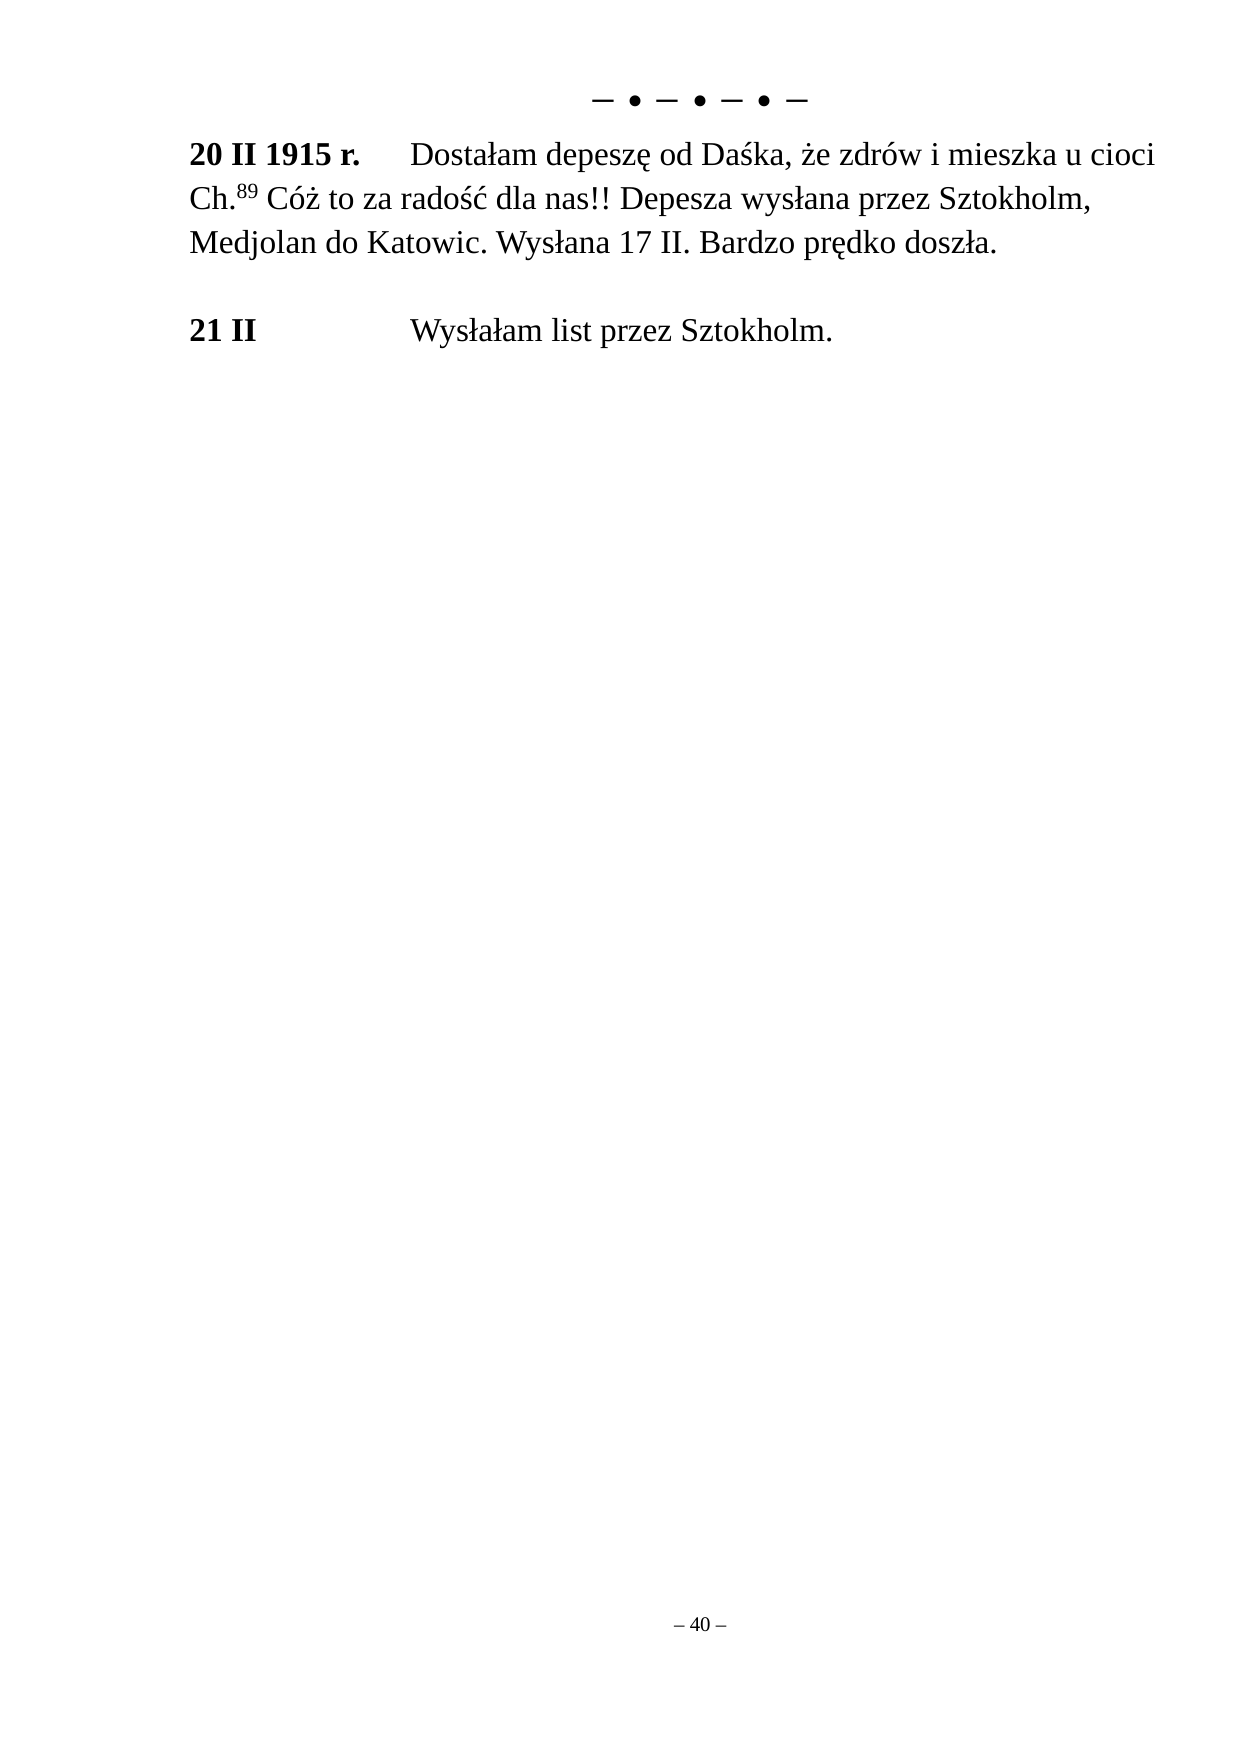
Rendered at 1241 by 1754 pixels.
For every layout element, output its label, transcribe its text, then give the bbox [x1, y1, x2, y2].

text − • − • − • − [189, 74, 1211, 126]
text 21 II Wysłałam list przez Sztokholm. [189, 311, 1211, 349]
text 20 II 1915 r. Dostałam depeszę od Daśka, że zdrów i mieszka u cioci Ch. Cóż to za radość dla nas!! Depesza wysłana przez Sztokholm, Medjolan do Katowic. Wysłana 17 II. Bardzo prędko doszła. [189, 134, 1211, 261]
